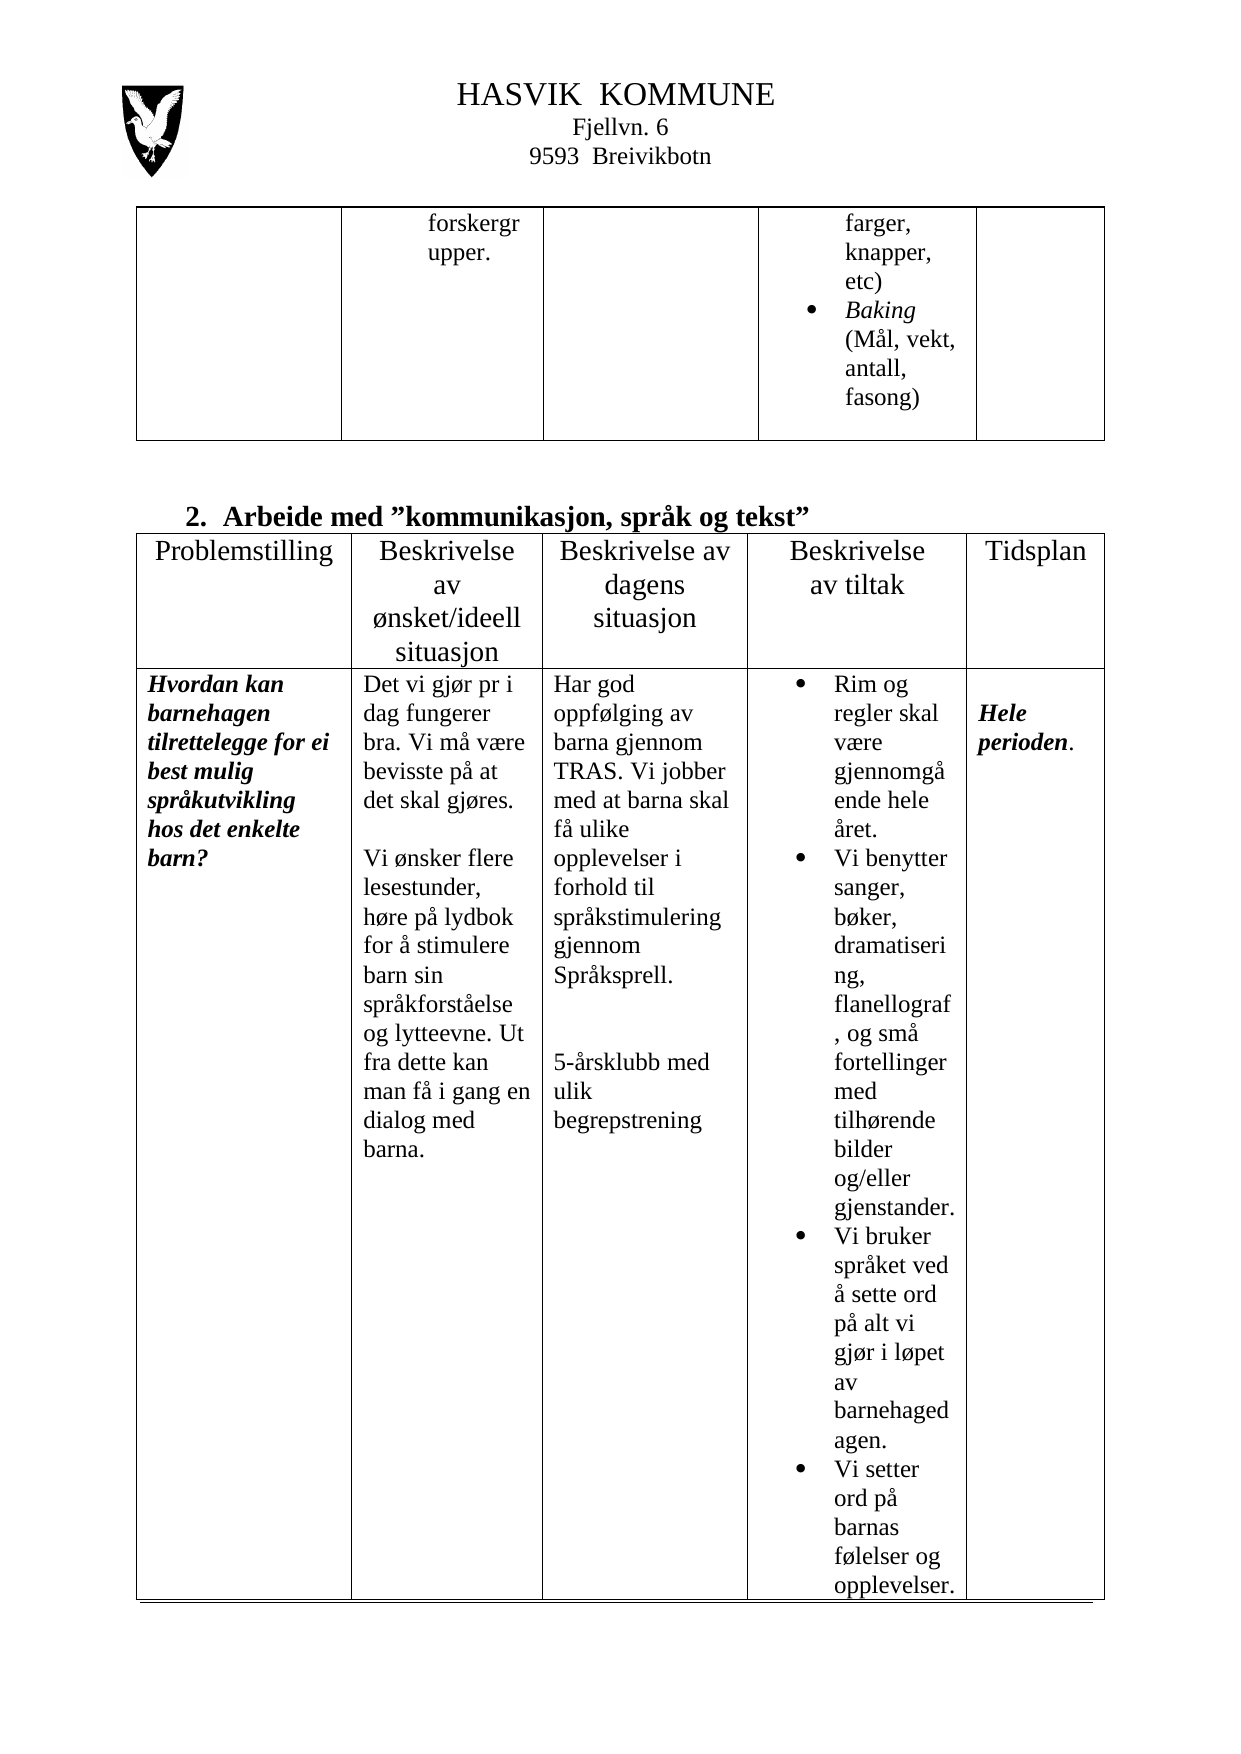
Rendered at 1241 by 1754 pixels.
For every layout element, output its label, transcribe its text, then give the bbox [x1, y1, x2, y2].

picture [122, 84, 188, 178]
table_cell [977, 208, 1104, 440]
table_cell Det vi gjør pr i dag fungerer bra. Vi må være bevisste på at det skal gjøres. Vi ønsker flere lesestunder, høre på lydbok for å stimulere barn sin språkforståelse og lytteevne. Ut fra dette kan man få i gang en dialog med barna. [352, 669, 542, 1599]
table_header Beskrivelse av tiltak [748, 534, 966, 668]
table_header Problemstilling [137, 534, 351, 668]
table_cell Rim og regler skal være gjennomgående hele året. Vi benytter sanger, bøker, dramatisering, flanellograf, og små fortellinger med tilhørende bilder og/eller gjenstander. Vi bruker språket ved å sette ord på alt vi gjør i løpet av barnehagedagen. Vi setter ord på barnas følelser og opplevelser. Det er lov å være sint, lei seg, redd, glad m.m. Vi observerer og tolker barnas signaler og responderer positivt på det. Vi leker med språket – vi tuller med lyder og ord. Vi er voksne som lytter til barna og bekrefter det de sier og gjør. Vi skal se høre og verdsette barna ut fra deres ståsted. Vi skal tilpasse eget språk til barnets nivå (ikke for enkelt, ikke for vanskelig). [748, 669, 966, 1599]
list Arbeide med ”kommunikasjon, språk og tekst” [185, 499, 1092, 533]
table_header Tidsplan [967, 534, 1104, 668]
table_cell [544, 208, 758, 440]
table_cell At vi i større grad skal ta i bruk ”Her og nå situasjoner”. Tilgang til utstyr/materiell som gir mulighet til ulike former for konstruksjonslek. Kunne danne forskergrupper. [342, 208, 543, 440]
table_header Beskrivelse av ønsket/ideell situasjon [352, 534, 542, 668]
table_header Beskrivelse av dagens situasjon [543, 534, 747, 668]
table_cell Har god oppfølging av barna gjennom TRAS. Vi jobber med at barna skal få ulike opplevelser i forhold til språkstimulering gjennom Språksprell. 5-årsklubb med ulik begrepstrening [543, 669, 747, 1599]
table_cell Hele perioden. [967, 669, 1104, 1599]
table_cell Hvordan kan barnehagen tilrettelegge for ei best mulig språkutvikling hos det enkelte barn? [137, 669, 351, 1599]
table_cell [137, 208, 341, 440]
table_cell Vi må/bør delta på kurs. Personalet må være bevisst egen begrepsbruk, og ta i bruk daglige situasjoner i begrepsinnlæringa For eksempel: Påkledning (rekkefølge, størrelse, fasong, farger, knapper, etc) Baking (Mål, vekt, antall, fasong) [759, 208, 976, 440]
